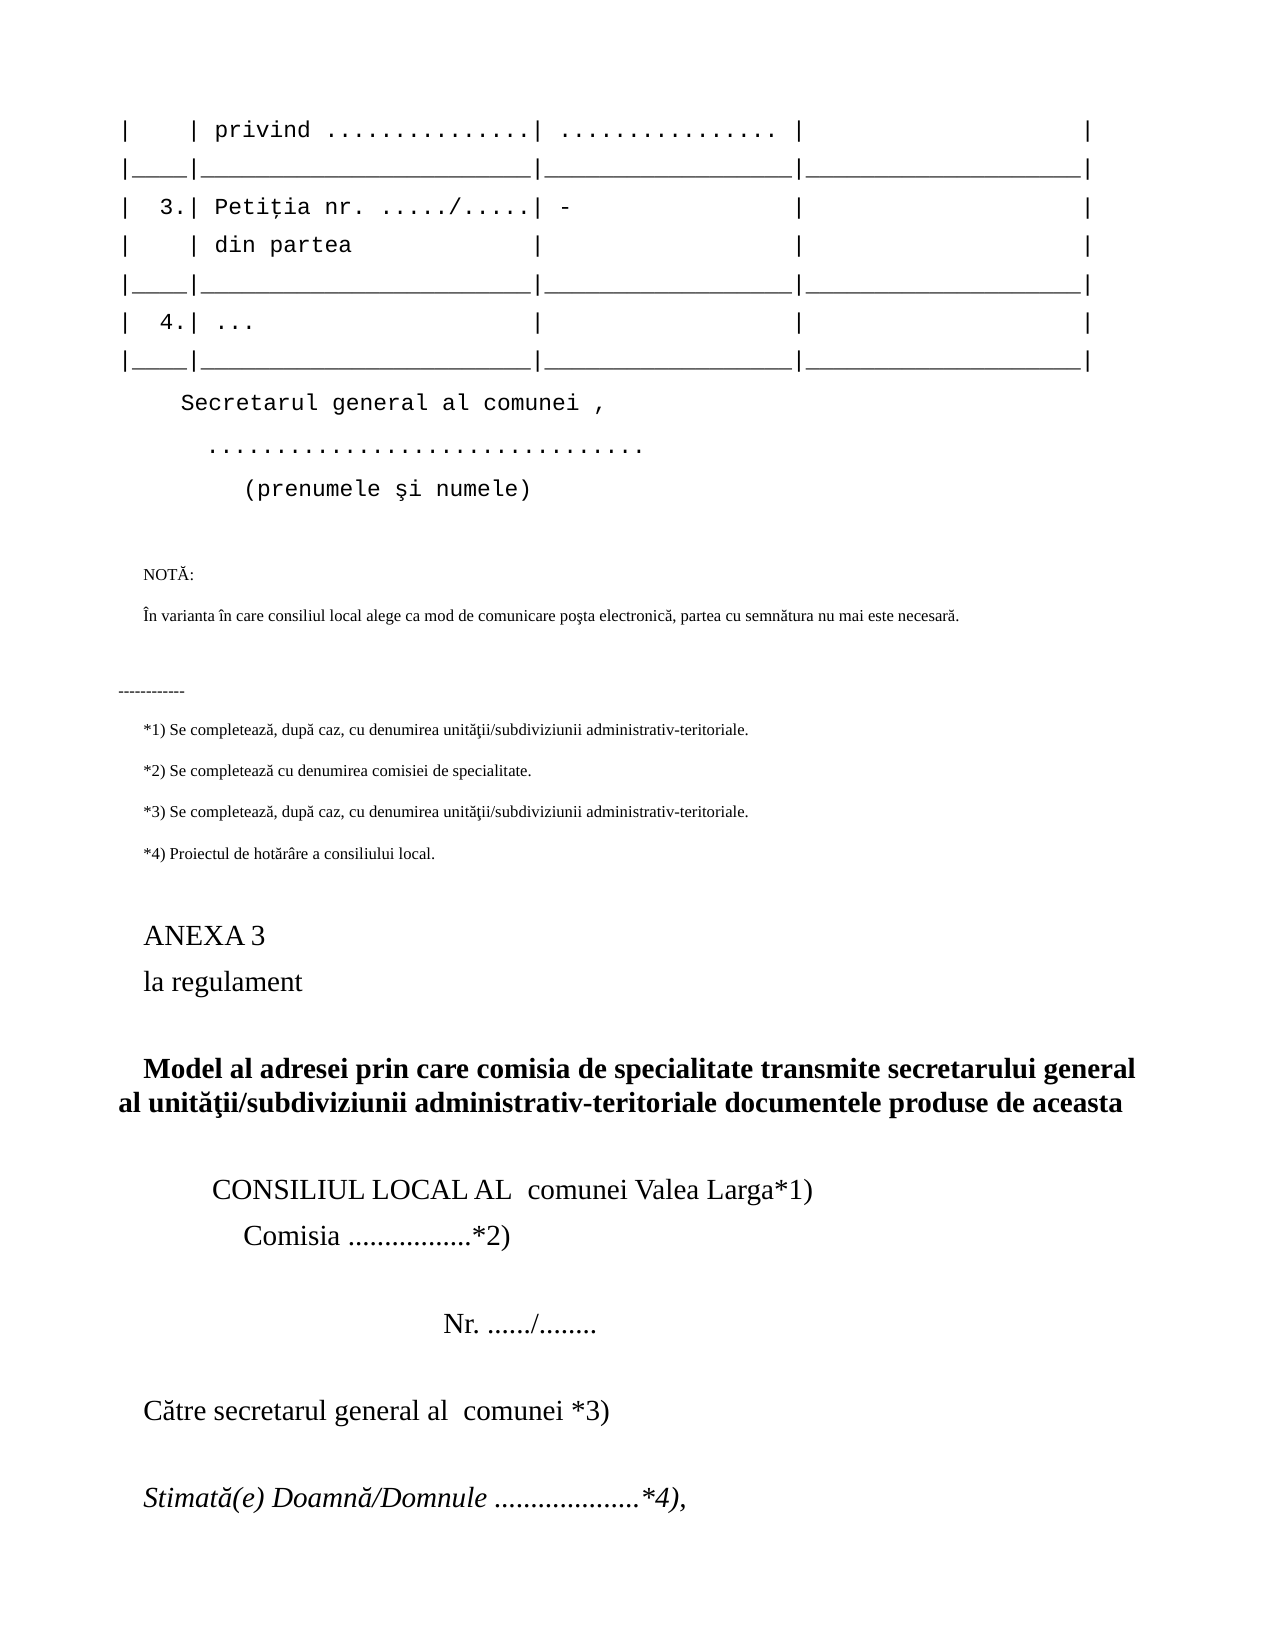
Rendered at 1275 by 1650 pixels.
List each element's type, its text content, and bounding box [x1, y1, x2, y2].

text CONSILIUL LOCAL AL comunei Valea Larga*1) [118, 1172, 1157, 1206]
text |____|________________________|__________________|____________________| [118, 349, 1157, 375]
text *3) Se completează, după caz, cu denumirea unităţii/subdiviziunii administrativ-teritoriale. [118, 794, 1157, 823]
text Nr. ....../........ [118, 1306, 1157, 1339]
text |____|________________________|__________________|____________________| [118, 157, 1157, 182]
text NOTĂ: [118, 557, 1157, 585]
text la regulament [118, 964, 1157, 998]
text ------------ [118, 680, 1157, 699]
text *2) Se completează cu denumirea comisiei de specialitate. [118, 753, 1157, 782]
text ................................ [118, 430, 1157, 460]
text Secretarul general al comunei , [118, 387, 1157, 417]
text | 3.| Petiţia nr. ...../.....| - | | [118, 195, 1157, 221]
text (prenumele şi numele) [118, 473, 1157, 503]
text ANEXA 3 [118, 918, 1157, 952]
text | | din partea | | | [118, 233, 1157, 259]
text Stimată(e) Doamnă/Domnule ....................*4), [118, 1480, 1157, 1514]
text Model al adresei prin care comisia de specialitate transmite secretarului general al unităţii/subdiviziunii administrativ-teritoriale documentele produse de aceasta [118, 1052, 1157, 1119]
text În varianta în care consiliul local alege ca mod de comunicare poşta electronică, partea cu semnătura nu mai este necesară. [118, 598, 1157, 627]
text Către secretarul general al comunei *3) [118, 1393, 1157, 1427]
text | | privind ...............| ................ | | [118, 118, 1157, 144]
text Comisia .................*2) [118, 1218, 1157, 1252]
text |____|________________________|__________________|____________________| [118, 272, 1157, 298]
text | 4.| ... | | | [118, 310, 1157, 336]
text *4) Proiectul de hotărâre a consiliului local. [118, 836, 1157, 864]
text *1) Se completează, după caz, cu denumirea unităţii/subdiviziunii administrativ-teritoriale. [118, 712, 1157, 741]
